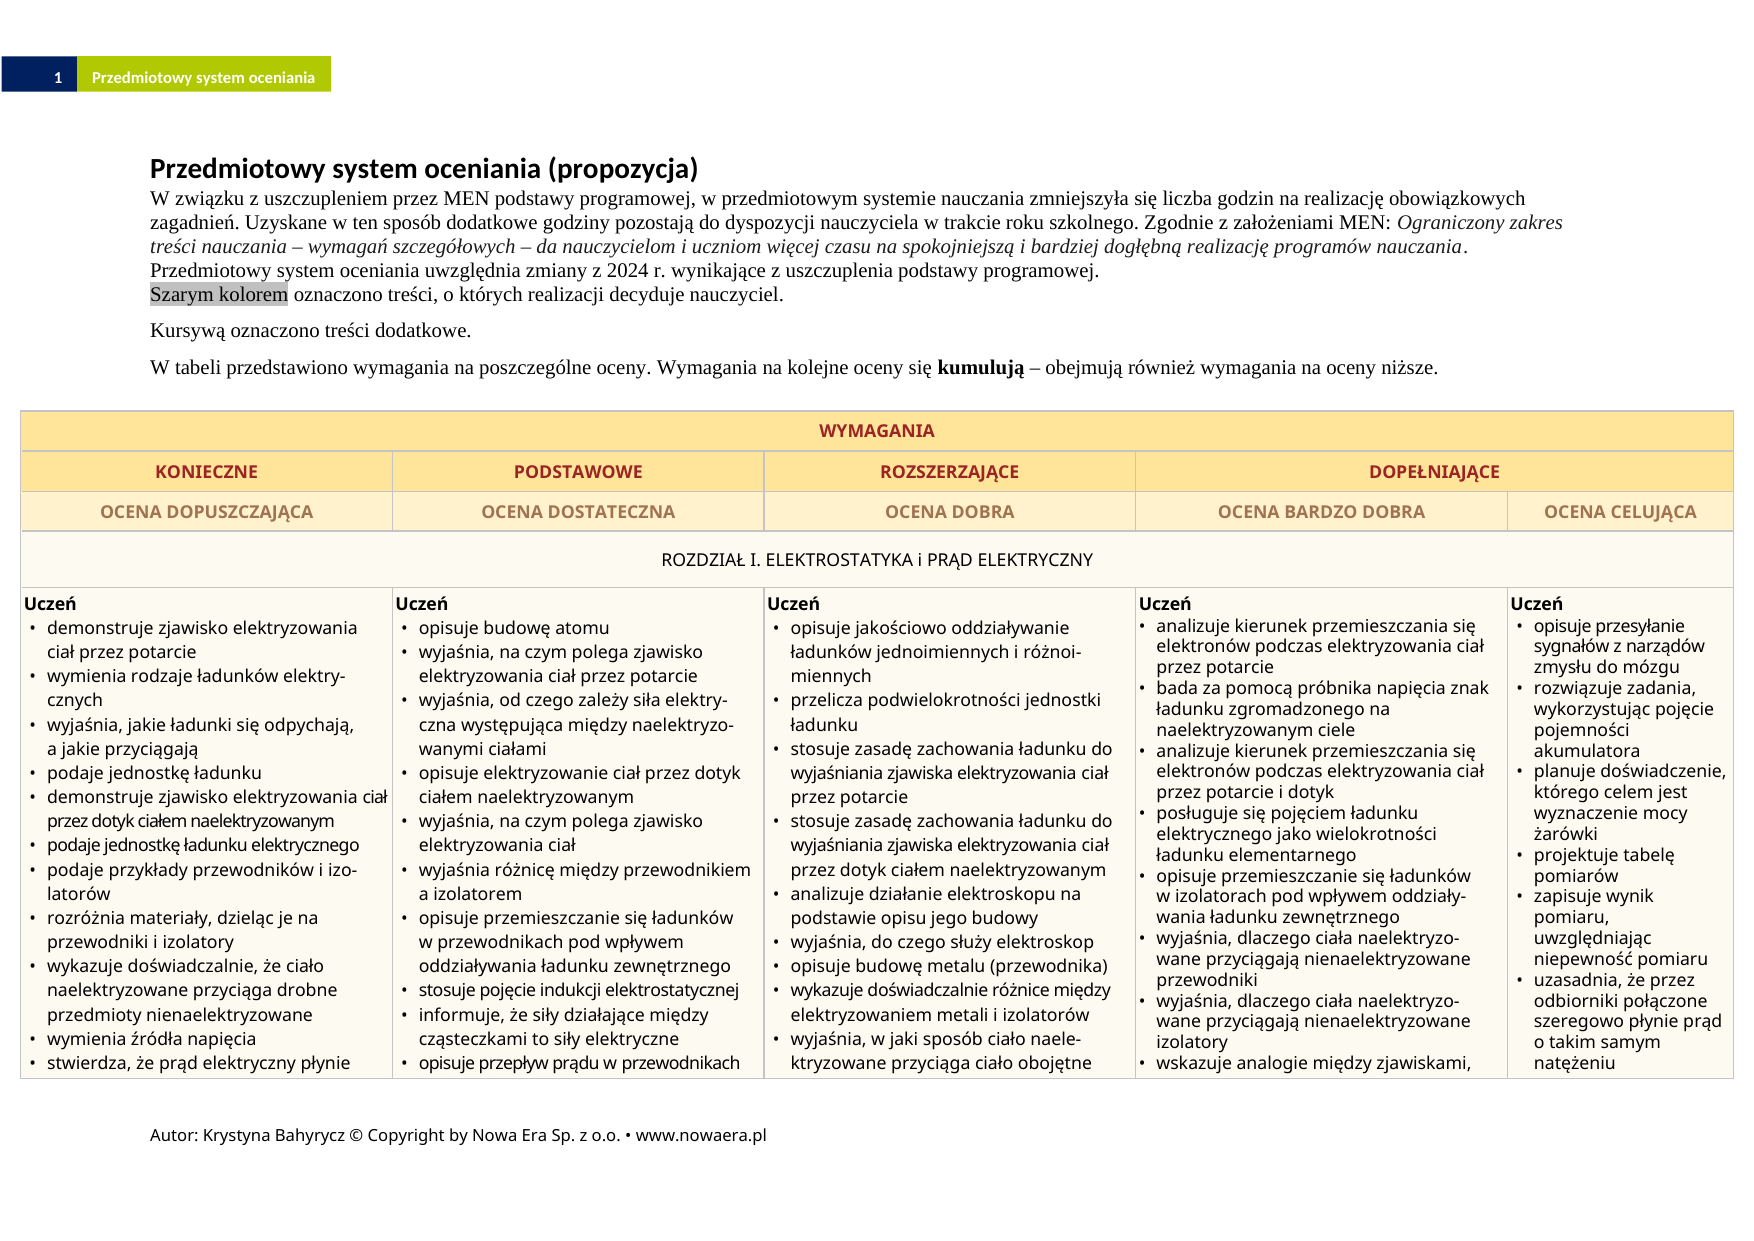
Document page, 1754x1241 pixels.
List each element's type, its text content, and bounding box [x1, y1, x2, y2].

table_cell PODSTAWOWE [393, 452, 763, 491]
text Kursywą oznaczono treści dodatkowe. [150, 318, 1604, 342]
table_cell Uczeń analizuje kierunek przemieszczania się elektronów podczas elektryzowania ciał przez potarcie bada za pomocą próbnika napięcia znak ładunku zgromadzonego na naelektryzowanym ciele analizuje kierunek przemieszczania się elektronów podczas elektryzowania ciał przez potarcie i dotyk posługuje się pojęciem ładunku elektrycznego jako wielokrotności ładunku elementarnego opisuje przemieszczanie się ładunków w izolatorach pod wpływem oddziały-wania ładunku zewnętrznego wyjaśnia, dlaczego ciała naelektryzo-wane przyciągają nienaelektryzowane przewodniki wyjaśnia, dlaczego ciała naelektryzo-wane przyciągają nienaelektryzowane izolatory wskazuje analogie między zjawiskami, [1136, 588, 1507, 1077]
text Szarym kolorem oznaczono treści, o których realizacji decyduje nauczyciel. [150, 282, 1604, 306]
text Przedmiotowy system oceniania uwzględnia zmiany z 2024 r. wynikające z uszczuplenia podstawy programowej. [150, 258, 1604, 282]
table_cell OCENA DOSTATECZNA [393, 492, 763, 530]
table_cell Uczeń demonstruje zjawisko elektryzowania ciał przez potarcie wymienia rodzaje ładunków elektry-cznych wyjaśnia, jakie ładunki się odpychają, a jakie przyciągają podaje jednostkę ładunku demonstruje zjawisko elektryzowania ciał przez dotyk ciałem naelektryzowanym podaje jednostkę ładunku elektrycznego podaje przykłady przewodników i izo-latorów rozróżnia materiały, dzieląc je na przewodniki i izolatory wykazuje doświadczalnie, że ciało naelektryzowane przyciąga drobne przedmioty nienaelektryzowane wymienia źródła napięcia stwierdza, że prąd elektryczny płynie [21, 588, 392, 1077]
table_cell KONIECZNE [21, 451, 392, 491]
table_cell Uczeń opisuje przesyłanie sygnałów z narządów zmysłu do mózgu rozwiązuje zadania, wykorzystując pojęcie pojemności akumulatora planuje doświadczenie, którego celem jest wyznaczenie mocy żarówki projektuje tabelę pomiarów zapisuje wynik pomiaru, uwzględniając niepewność pomiaru uzasadnia, że przez odbiorniki połączone szeregowo płynie prąd o takim samym natężeniu [1508, 588, 1733, 1077]
text W związku z uszczupleniem przez MEN podstawy programowej, w przedmiotowym systemie nauczania zmniejszyła się liczba godzin na realizację obowiązkowych zagadnień. Uzyskane w ten sposób dodatkowe godziny pozostają do dyspozycji nauczyciela w trakcie roku szkolnego. Zgodnie z założeniami MEN: Ograniczony zakres treści nauczania – wymagań szczegółowych – da nauczycielom i uczniom więcej czasu na spokojniejszą i bardziej dogłębną realizację programów nauczania. [150, 186, 1604, 258]
text W tabeli przedstawiono wymagania na poszczególne oceny. Wymagania na kolejne oceny się kumulują – obejmują również wymagania na oceny niższe. [150, 355, 1604, 379]
table_cell ROZDZIAŁ I. ELEKTROSTATYKA i PRĄD ELEKTRYCZNY [21, 531, 1733, 587]
table_cell ROZSZERZAJĄCE [765, 452, 1135, 491]
table_cell Uczeń opisuje jakościowo oddziaływanie ładunków jednoimiennych i różnoi-miennych przelicza podwielokrotności jednostki ładunku stosuje zasadę zachowania ładunku do wyjaśniania zjawiska elektryzowania ciał przez potarcie stosuje zasadę zachowania ładunku do wyjaśniania zjawiska elektryzowania ciał przez dotyk ciałem naelektryzowanym analizuje działanie elektroskopu na podstawie opisu jego budowy wyjaśnia, do czego służy elektroskop opisuje budowę metalu (przewodnika) wykazuje doświadczalnie różnice między elektryzowaniem metali i izolatorów wyjaśnia, w jaki sposób ciało naele-ktryzowane przyciąga ciało obojętne wyjaśnia, na czym polega zwarcie buduje proste obwody elektryczne według zadanego schematu opisuje doświadczenie wykazujące, że niektóre ciecze przewodzą prąd ele-ktryczny wyjaśnia, do czego służy piorunochron posługuje się pojęciem napięcia ele-ktrycznego jako wielkości określającej ilość energii potrzebnej do przeniesienia jednostkowego ładunku w obwodzie przelicza wielokrotności i podwielokro-tności jednostek napięcia elektrycznego i natężenia prądu elektrycznego przelicza wielokrotności i podwielokro-tności jednostek pracy i mocy przelicza dżule na kilowatogodziny, a kilowatogodziny na dżule stosuje do obliczeń związki między pracą i mocą prądu elektrycznego rozwiązuje proste zadania, wykorzy-stując wzory na pracę i moc prądu elektrycznego rysuje schemat obwodu służącego do pomiaru napięcia elektrycznego i natężenia prądu elektrycznego montuje obwód elektryczny według podanego schematu stosuje do pomiarów miernik uniwersalny oblicza moc żarówki na podstawie pomiarów rysuje schemat szeregowego połącze-nia odbiorników energii elektrycznej rysuje schemat równoległego połączenia odbiorników energii elektrycznej [765, 588, 1135, 1077]
subtitle Przedmiotowy system oceniania (propozycja) [150, 150, 1604, 186]
table_cell OCENA CELUJĄCA [1508, 492, 1733, 530]
table_cell OCENA BARDZO DOBRA [1136, 492, 1507, 530]
table_cell DOPEŁNIAJĄCE [1136, 452, 1733, 491]
table_header WYMAGANIA [21, 412, 1733, 450]
table_cell OCENA DOPUSZCZAJĄCA [21, 492, 392, 530]
table_cell Uczeń opisuje budowę atomu wyjaśnia, na czym polega zjawisko elektryzowania ciał przez potarcie wyjaśnia, od czego zależy siła elektry-czna występująca między naelektryzo-wanymi ciałami opisuje elektryzowanie ciał przez dotyk ciałem naelektryzowanym wyjaśnia, na czym polega zjawisko elektryzowania ciał wyjaśnia różnicę między przewodnikiem a izolatorem opisuje przemieszczanie się ładunków w przewodnikach pod wpływem oddziaływania ładunku zewnętrznego stosuje pojęcie indukcji elektrostatycznej informuje, że siły działające między cząsteczkami to siły elektryczne opisuje przepływ prądu w przewodnikach [393, 588, 763, 1077]
table_cell OCENA DOBRA [765, 492, 1135, 530]
